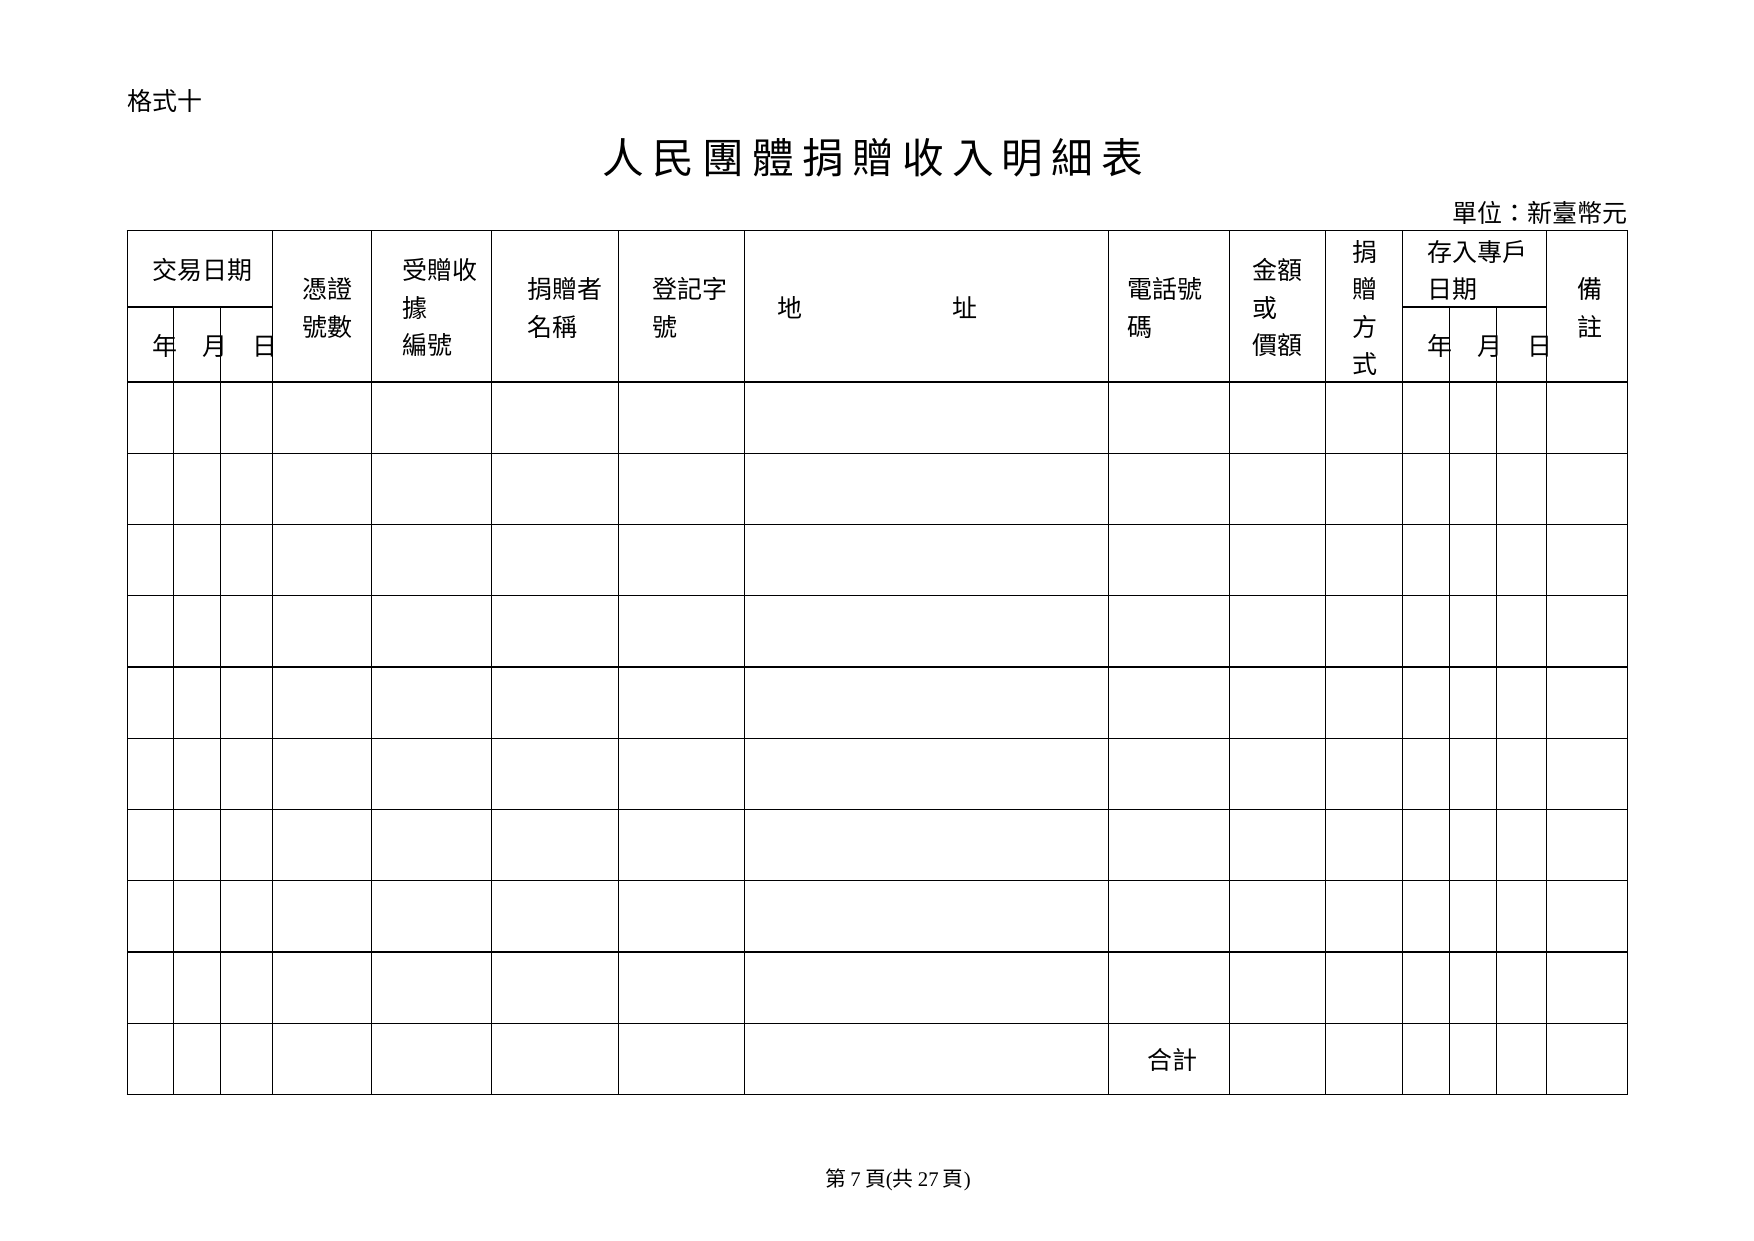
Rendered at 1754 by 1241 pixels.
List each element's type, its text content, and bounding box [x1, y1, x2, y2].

table_cell [745, 454, 1108, 524]
table_cell [128, 810, 173, 880]
table_cell [372, 525, 491, 595]
table_cell [619, 881, 744, 951]
table_cell [273, 739, 371, 809]
table_cell [372, 1024, 491, 1094]
table_header 存入專戶日期 [1403, 231, 1546, 306]
table_cell 日 [1497, 308, 1546, 381]
table_cell [745, 953, 1108, 1023]
table_cell [221, 596, 272, 666]
table_cell [1109, 596, 1229, 666]
table_cell [1497, 810, 1546, 880]
table_cell [492, 525, 618, 595]
table_cell [1450, 1024, 1496, 1094]
table_cell [1547, 525, 1627, 595]
table_cell [619, 596, 744, 666]
table_cell [1109, 383, 1229, 453]
table_cell [174, 881, 220, 951]
table_cell [1547, 881, 1627, 951]
table_cell [745, 668, 1108, 738]
table_cell [128, 739, 173, 809]
table_cell [1497, 1024, 1546, 1094]
table_cell [1450, 953, 1496, 1023]
table_cell [492, 739, 618, 809]
table_cell [1109, 810, 1229, 880]
table_cell [745, 810, 1108, 880]
table_cell [372, 668, 491, 738]
table_cell [492, 454, 618, 524]
table_cell [372, 810, 491, 880]
table_cell [128, 596, 173, 666]
table_header 受贈收據 編號 [372, 231, 491, 381]
table_cell [174, 1024, 220, 1094]
table_cell [619, 525, 744, 595]
table_cell [372, 881, 491, 951]
table_cell [1547, 668, 1627, 738]
table_cell [492, 881, 618, 951]
table_cell [174, 739, 220, 809]
table_cell [619, 810, 744, 880]
table_cell [492, 668, 618, 738]
table_cell [128, 881, 173, 951]
table_cell [1109, 668, 1229, 738]
table_cell [1547, 454, 1627, 524]
table_cell [273, 383, 371, 453]
table_cell [1403, 810, 1449, 880]
table_header 地 址 [745, 231, 1108, 381]
table_cell [372, 454, 491, 524]
table_cell [372, 596, 491, 666]
table_cell [745, 383, 1108, 453]
table_cell [273, 525, 371, 595]
table_cell [1497, 739, 1546, 809]
table_cell [128, 383, 173, 453]
table_cell [1326, 668, 1402, 738]
table_cell [1326, 810, 1402, 880]
table_cell [1450, 668, 1496, 738]
table_header 登記字號 [619, 231, 744, 381]
table_cell [1547, 953, 1627, 1023]
text 格式十 [127, 80, 1627, 118]
table_cell [1403, 953, 1449, 1023]
table_header 金額或 價額 [1230, 231, 1325, 381]
table_cell [273, 953, 371, 1023]
table_cell [372, 739, 491, 809]
table_cell [1450, 881, 1496, 951]
table_cell [1450, 739, 1496, 809]
table_cell [1109, 739, 1229, 809]
table_cell [1230, 454, 1325, 524]
table_cell [174, 383, 220, 453]
table_cell [372, 953, 491, 1023]
table_cell [1230, 1024, 1325, 1094]
table_cell [221, 525, 272, 595]
table_cell [619, 668, 744, 738]
table_cell [1403, 454, 1449, 524]
table_cell 合計 [1109, 1024, 1229, 1094]
table_cell [273, 596, 371, 666]
table_cell [1109, 525, 1229, 595]
table_cell [128, 1024, 173, 1094]
table_cell [1403, 1024, 1449, 1094]
table_cell [1547, 739, 1627, 809]
table_cell [1450, 454, 1496, 524]
table_cell [1403, 739, 1449, 809]
table_cell [492, 1024, 618, 1094]
table_cell [1403, 383, 1449, 453]
table_cell [745, 881, 1108, 951]
table_cell [174, 810, 220, 880]
table_cell [619, 953, 744, 1023]
table_header 捐贈者 名稱 [492, 231, 618, 381]
table_cell [221, 881, 272, 951]
table_cell [1403, 596, 1449, 666]
table_cell [221, 810, 272, 880]
table_cell [273, 810, 371, 880]
table_cell [372, 383, 491, 453]
table_cell 年 [1403, 308, 1449, 381]
table_cell [745, 1024, 1108, 1094]
table_cell [1326, 525, 1402, 595]
table_cell [1326, 383, 1402, 453]
table_cell 月 [174, 308, 220, 381]
table_cell [745, 739, 1108, 809]
table_header 捐贈方式 [1326, 231, 1402, 381]
table_cell [1230, 383, 1325, 453]
table_cell [1109, 454, 1229, 524]
table_cell [1326, 596, 1402, 666]
table_cell [492, 383, 618, 453]
table_cell [1497, 953, 1546, 1023]
table_cell 日 [221, 308, 272, 381]
table_cell [492, 953, 618, 1023]
table_cell [128, 668, 173, 738]
table_cell [492, 810, 618, 880]
table_cell 年 [128, 308, 173, 381]
table_cell [1326, 739, 1402, 809]
table_cell [1497, 454, 1546, 524]
table_cell [1403, 525, 1449, 595]
table_cell [1497, 383, 1546, 453]
table_cell [1497, 596, 1546, 666]
table_cell [1547, 1024, 1627, 1094]
table_header 交易日期 [128, 231, 272, 306]
table_header 憑證 號數 [273, 231, 371, 381]
table_cell [619, 454, 744, 524]
table_cell [492, 596, 618, 666]
table_cell [1450, 525, 1496, 595]
table_cell [221, 383, 272, 453]
table_cell [273, 454, 371, 524]
table_cell [1547, 383, 1627, 453]
table_cell [1450, 383, 1496, 453]
table_cell [1450, 596, 1496, 666]
table_cell [1547, 596, 1627, 666]
table_cell [1326, 1024, 1402, 1094]
table_cell [1109, 953, 1229, 1023]
table_cell [128, 525, 173, 595]
table_cell [221, 1024, 272, 1094]
table_cell [128, 953, 173, 1023]
table_cell [273, 1024, 371, 1094]
table_cell [273, 881, 371, 951]
table_cell [221, 668, 272, 738]
table_cell [1230, 596, 1325, 666]
table_cell [128, 454, 173, 524]
table_cell [1497, 525, 1546, 595]
table_cell [745, 596, 1108, 666]
table_cell [221, 953, 272, 1023]
table_cell [273, 668, 371, 738]
table_cell [1230, 881, 1325, 951]
table_cell [221, 739, 272, 809]
table_cell [1497, 668, 1546, 738]
table_cell [174, 668, 220, 738]
table_cell [1326, 953, 1402, 1023]
text 單位：新臺幣元 [127, 193, 1627, 230]
table_header 電話號碼 [1109, 231, 1229, 381]
table_cell [1450, 810, 1496, 880]
table_cell [221, 454, 272, 524]
table_cell [174, 525, 220, 595]
table_header 備註 [1547, 231, 1627, 381]
table_cell [1230, 810, 1325, 880]
table_cell 月 [1450, 308, 1496, 381]
table_cell [1230, 739, 1325, 809]
table_cell [1547, 810, 1627, 880]
table_cell [745, 525, 1108, 595]
table_cell [619, 1024, 744, 1094]
table_cell [1403, 668, 1449, 738]
table_cell [1326, 454, 1402, 524]
text 人民團體捐贈收入明細表 [127, 118, 1627, 193]
table_cell [1497, 881, 1546, 951]
table_cell [1326, 881, 1402, 951]
table_cell [174, 454, 220, 524]
table_cell [174, 596, 220, 666]
table_cell [1230, 668, 1325, 738]
table_cell [1109, 881, 1229, 951]
table_cell [1230, 953, 1325, 1023]
table_cell [619, 739, 744, 809]
table_cell [1403, 881, 1449, 951]
table_cell [619, 383, 744, 453]
table_cell [1230, 525, 1325, 595]
table_cell [174, 953, 220, 1023]
